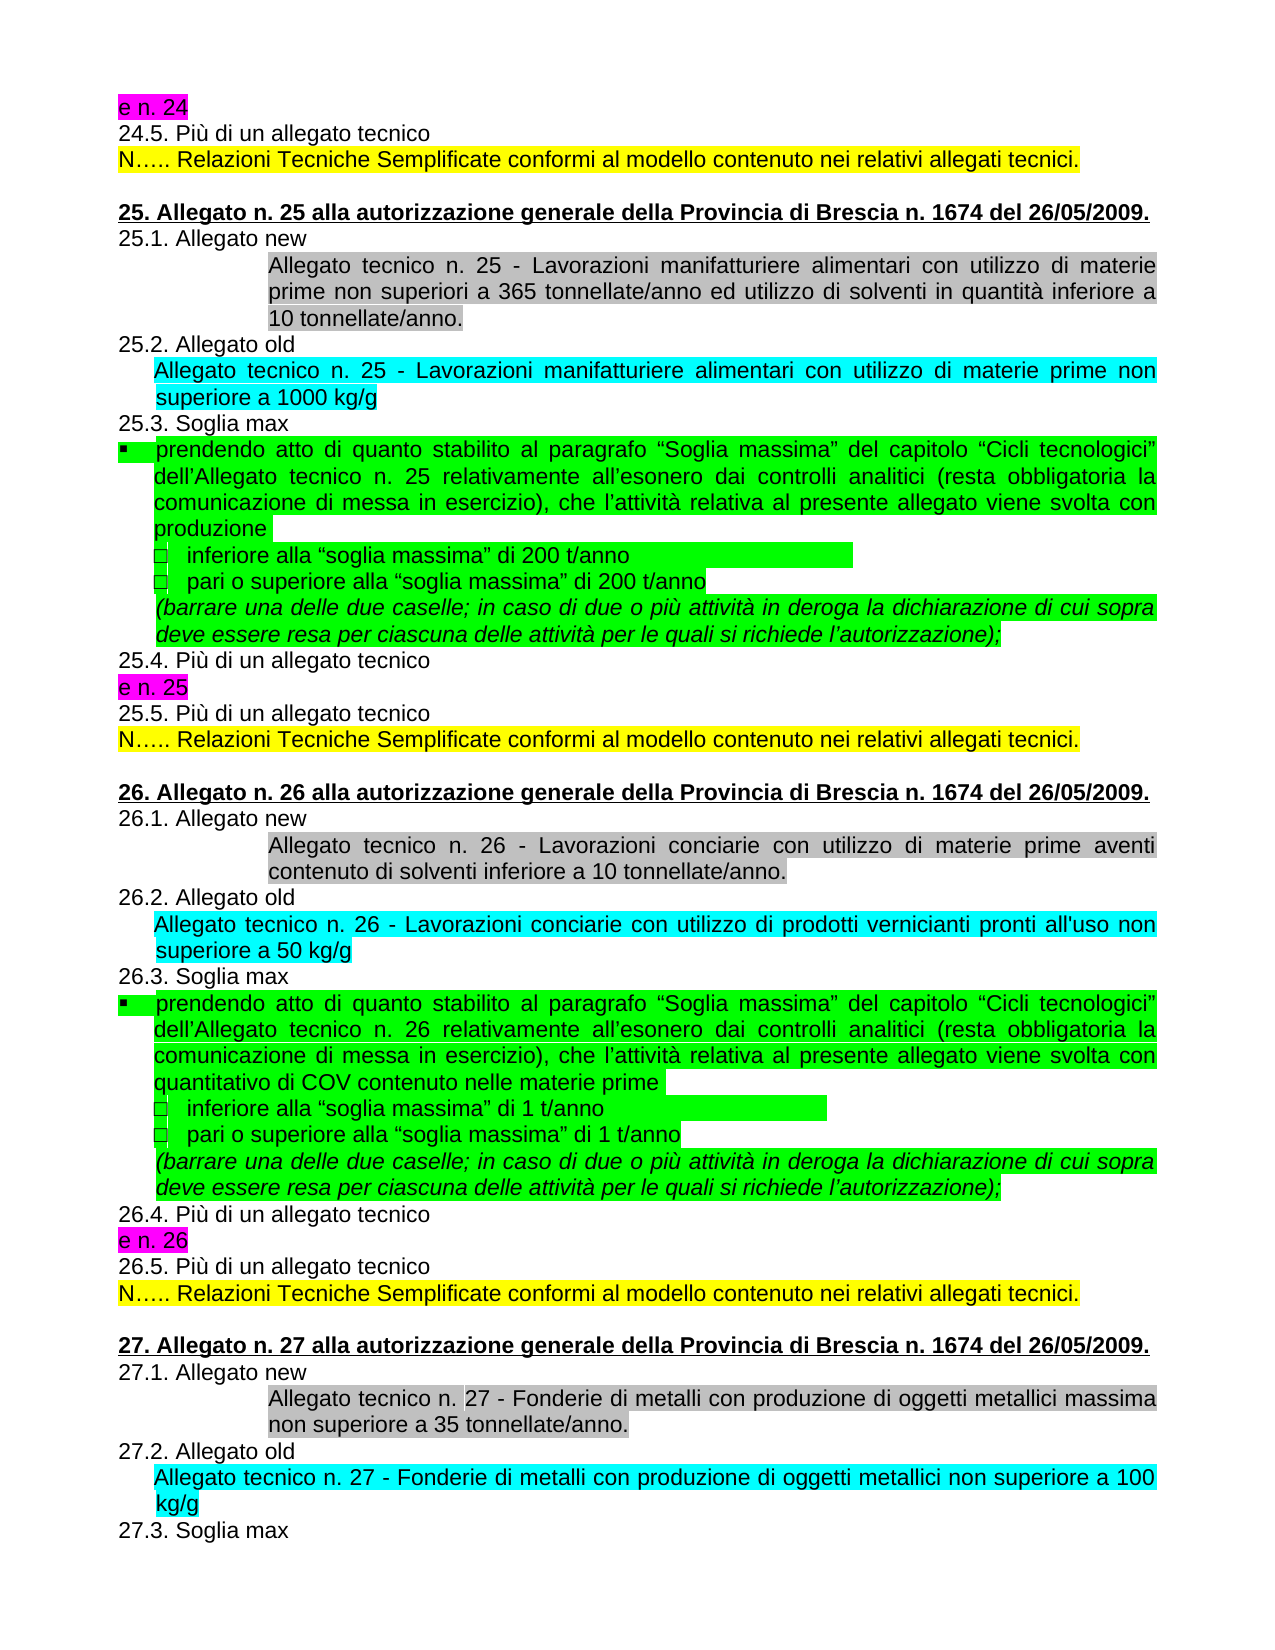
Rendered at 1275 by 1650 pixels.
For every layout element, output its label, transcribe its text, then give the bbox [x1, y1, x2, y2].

text Allegato tecnico n. 27 - Fonderie di metalli con produzione di oggetti metallici non superiore a 100 kg/g [153, 1464, 1157, 1517]
list prendendo atto di quanto stabilito al paragrafo “Soglia massima” del capitolo “Cicli tecnologici” dell’Allegato tecnico n. 25 relativamente all’esonero dai controlli analitici (resta obbligatoria la comunicazione di messa in esercizio), che l’attività relativa al presente allegato viene svolta con produzione [118, 436, 1157, 542]
text (barrare una delle due caselle; in caso di due o più attività in deroga la dichiarazione di cui sopra deve essere resa per ciascuna delle attività per le quali si richiede l’autorizzazione); [156, 1148, 1157, 1201]
text Allegato tecnico n. 27 - Fonderie di metalli con produzione di oggetti metallici massima non superiore a 35 tonnellate/anno. [268, 1385, 1157, 1438]
text Allegato tecnico n. 25 - Lavorazioni manifatturiere alimentari con utilizzo di materie prime non superiori a 365 tonnellate/anno ed utilizzo di solventi in quantità inferiore a 10 tonnellate/anno. [268, 252, 1157, 331]
text □ pari o superiore alla “soglia massima” di 1 t/anno [118, 1121, 1157, 1148]
text □ inferiore alla “soglia massima” di 200 t/anno [118, 542, 1157, 568]
text 27.3. Soglia max [118, 1517, 1157, 1543]
text e n. 26 [118, 1227, 1157, 1253]
text 25.2. Allegato old [118, 331, 1157, 357]
text Allegato tecnico n. 26 - Lavorazioni conciarie con utilizzo di prodotti vernicianti pronti all'uso non superiore a 50 kg/g [153, 911, 1157, 963]
text □ inferiore alla “soglia massima” di 1 t/anno [118, 1095, 1157, 1121]
text 26.5. Più di un allegato tecnico [118, 1253, 1157, 1279]
text 27. Allegato n. 27 alla autorizzazione generale della Provincia di Brescia n. 1674 del 26/05/2009. [118, 1332, 1157, 1359]
text 25. Allegato n. 25 alla autorizzazione generale della Provincia di Brescia n. 1674 del 26/05/2009. [118, 199, 1157, 225]
text 26. Allegato n. 26 alla autorizzazione generale della Provincia di Brescia n. 1674 del 26/05/2009. [118, 779, 1157, 805]
text 24.5. Più di un allegato tecnico [118, 120, 1157, 146]
text 27.2. Allegato old [118, 1438, 1157, 1464]
text Allegato tecnico n. 26 - Lavorazioni conciarie con utilizzo di materie prime aventi contenuto di solventi inferiore a 10 tonnellate/anno. [268, 832, 1157, 884]
text (barrare una delle due caselle; in caso di due o più attività in deroga la dichiarazione di cui sopra deve essere resa per ciascuna delle attività per le quali si richiede l’autorizzazione); [156, 594, 1157, 647]
text 25.5. Più di un allegato tecnico [118, 700, 1157, 726]
text 26.3. Soglia max [118, 963, 1157, 990]
text N….. Relazioni Tecniche Semplificate conformi al modello contenuto nei relativi allegati tecnici. [118, 146, 1157, 173]
text N….. Relazioni Tecniche Semplificate conformi al modello contenuto nei relativi allegati tecnici. [118, 1279, 1157, 1306]
text Allegato tecnico n. 25 - Lavorazioni manifatturiere alimentari con utilizzo di materie prime non superiore a 1000 kg/g [153, 357, 1157, 410]
text □ pari o superiore alla “soglia massima” di 200 t/anno [118, 568, 1157, 594]
text N….. Relazioni Tecniche Semplificate conformi al modello contenuto nei relativi allegati tecnici. [118, 726, 1157, 752]
text 26.2. Allegato old [118, 884, 1157, 911]
text 25.3. Soglia max [118, 410, 1157, 436]
text 26.4. Più di un allegato tecnico [118, 1201, 1157, 1227]
list prendendo atto di quanto stabilito al paragrafo “Soglia massima” del capitolo “Cicli tecnologici” dell’Allegato tecnico n. 26 relativamente all’esonero dai controlli analitici (resta obbligatoria la comunicazione di messa in esercizio), che l’attività relativa al presente allegato viene svolta con quantitativo di COV contenuto nelle materie prime [118, 990, 1157, 1095]
text 25.1. Allegato new [118, 225, 1157, 252]
text 26.1. Allegato new [118, 805, 1157, 832]
text e n. 24 [118, 94, 1157, 120]
text 27.1. Allegato new [118, 1359, 1157, 1385]
text 25.4. Più di un allegato tecnico [118, 647, 1157, 673]
text e n. 25 [118, 673, 1157, 700]
